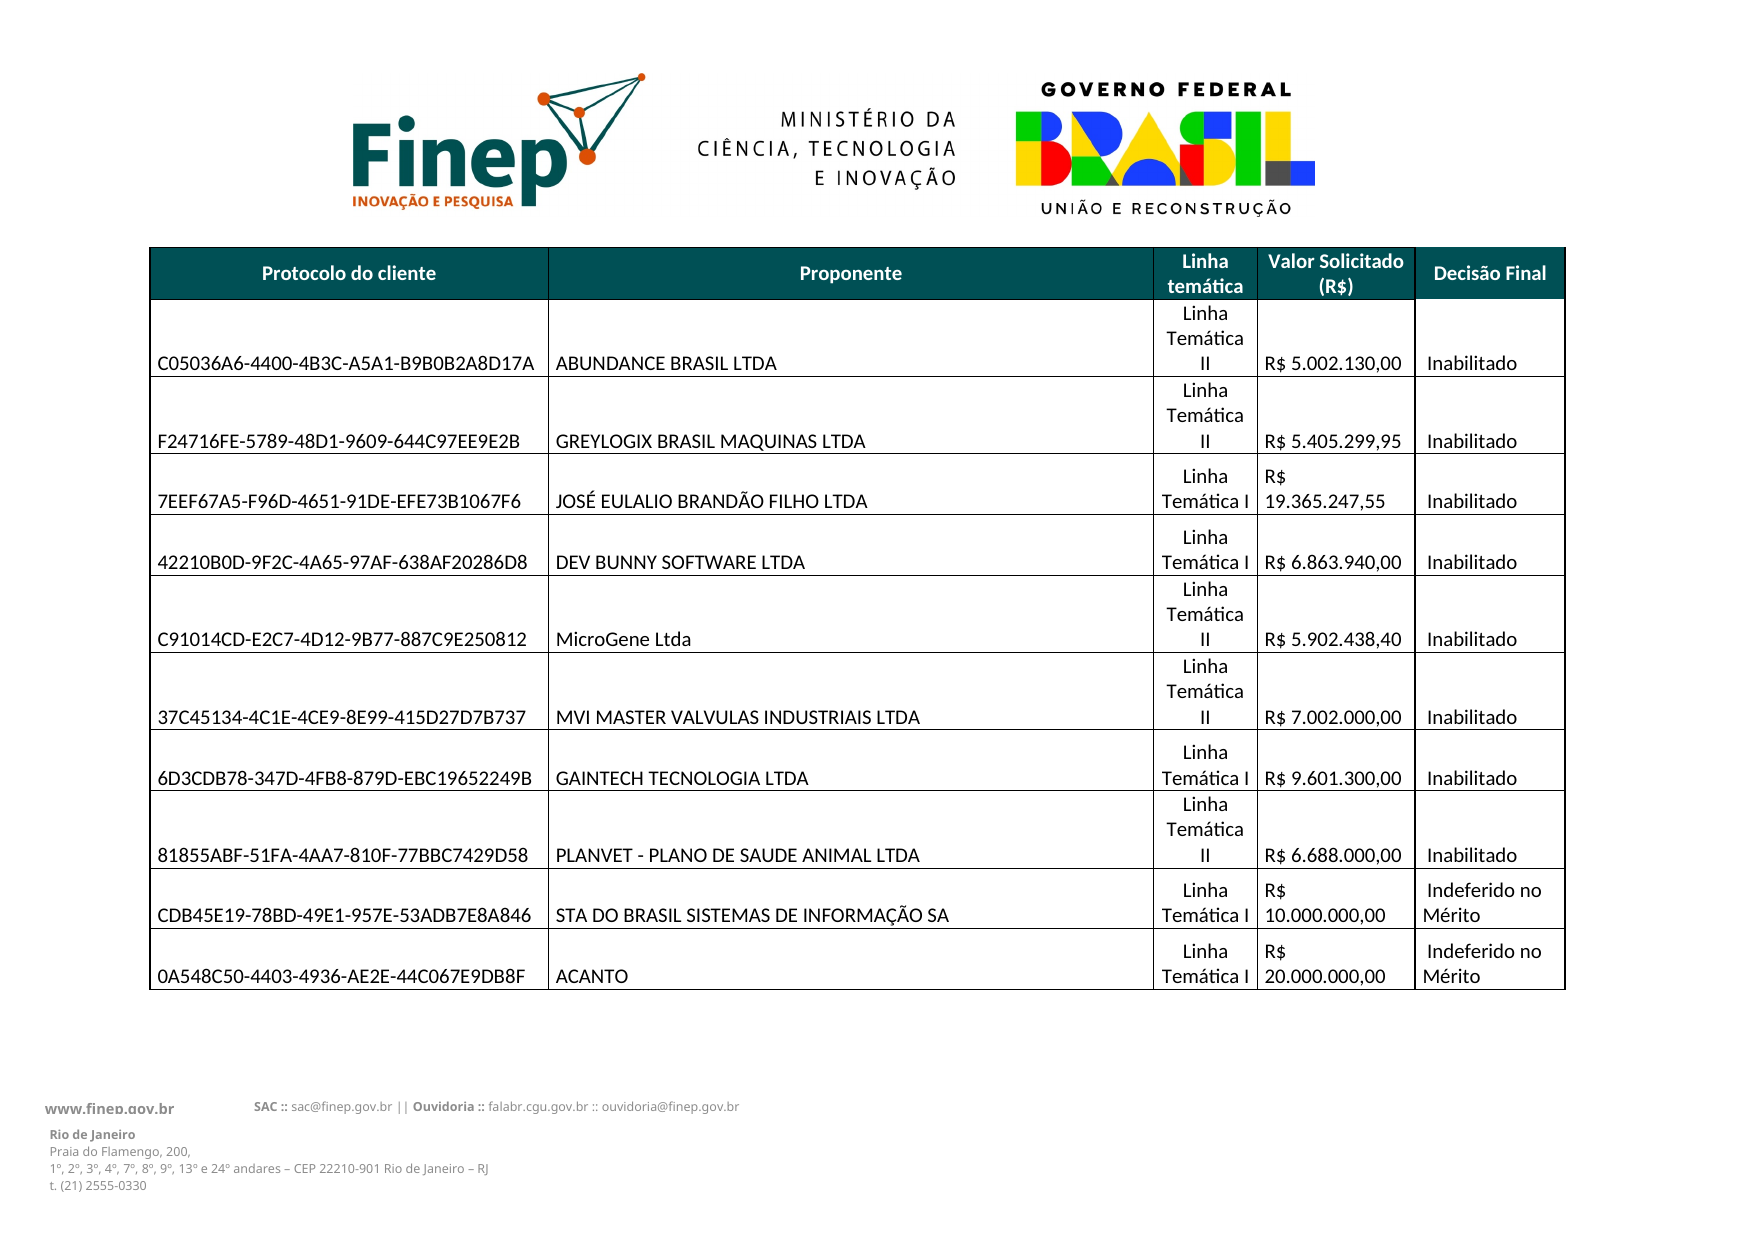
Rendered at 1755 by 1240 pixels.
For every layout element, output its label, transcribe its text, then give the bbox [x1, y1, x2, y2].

table_cell ACANTO [549, 929, 1153, 989]
table_cell DEV BUNNY SOFTWARE LTDA [549, 515, 1153, 575]
table_cell Inabilitado [1416, 653, 1564, 729]
table_cell Linha Temática II [1154, 300, 1257, 376]
table_cell R$ 10.000.000,00 [1258, 869, 1414, 928]
table_header Linha temática [1154, 248, 1257, 299]
table_cell Linha Temática I [1154, 869, 1257, 928]
table_cell Linha Temática I [1154, 730, 1257, 790]
table_cell R$ 5.902.438,40 [1258, 576, 1414, 652]
table_cell GAINTECH TECNOLOGIA LTDA [549, 730, 1153, 790]
table_cell PLANVET - PLANO DE SAUDE ANIMAL LTDA [549, 791, 1153, 867]
table_cell Linha Temática II [1154, 576, 1257, 652]
table_cell 81855ABF-51FA-4AA7-810F-77BBC7429D58 [151, 791, 548, 867]
table_cell Indeferido no Mérito [1416, 929, 1564, 989]
table_cell ABUNDANCE BRASIL LTDA [549, 300, 1153, 376]
table_cell Linha Temática I [1154, 454, 1257, 514]
table_header Decisão Final [1416, 247, 1564, 299]
table_cell 37C45134-4C1E-4CE9-8E99-415D27D7B737 [151, 653, 548, 729]
table_header Valor Solicitado (R$) [1258, 248, 1414, 299]
table_cell STA DO BRASIL SISTEMAS DE INFORMAÇÃO SA [549, 869, 1153, 928]
table_cell 6D3CDB78-347D-4FB8-879D-EBC19652249B [151, 730, 548, 790]
table_cell Inabilitado [1416, 576, 1564, 652]
table_cell JOSÉ EULALIO BRANDÃO FILHO LTDA [549, 454, 1153, 514]
table_cell R$ 5.002.130,00 [1258, 300, 1414, 376]
table_cell C05036A6-4400-4B3C-A5A1-B9B0B2A8D17A [151, 300, 548, 376]
table_cell R$ 9.601.300,00 [1258, 730, 1414, 790]
table_cell MVI MASTER VALVULAS INDUSTRIAIS LTDA [549, 653, 1153, 729]
table_cell Inabilitado [1416, 515, 1564, 575]
table_cell 7EEF67A5-F96D-4651-91DE-EFE73B1067F6 [151, 454, 548, 514]
table_cell R$ 7.002.000,00 [1258, 653, 1414, 729]
table_cell Linha Temática II [1154, 377, 1257, 453]
table_cell 0A548C50-4403-4936-AE2E-44C067E9DB8F [151, 929, 548, 989]
table_cell Linha Temática II [1154, 653, 1257, 729]
table_cell Inabilitado [1416, 791, 1564, 867]
table_cell C91014CD-E2C7-4D12-9B77-887C9E250812 [151, 576, 548, 652]
table_cell R$ 20.000.000,00 [1258, 929, 1414, 989]
table_cell R$ 5.405.299,95 [1258, 377, 1414, 453]
table_cell Inabilitado [1416, 454, 1564, 514]
table_cell R$ 19.365.247,55 [1258, 454, 1414, 514]
table_cell Linha Temática II [1154, 791, 1257, 867]
table_cell Inabilitado [1416, 377, 1564, 453]
table_cell MicroGene Ltda [549, 576, 1153, 652]
table_header Protocolo do cliente [151, 248, 548, 299]
table_header Proponente [549, 248, 1153, 299]
table_cell GREYLOGIX BRASIL MAQUINAS LTDA [549, 377, 1153, 453]
table_cell R$ 6.863.940,00 [1258, 515, 1414, 575]
table_cell Inabilitado [1416, 299, 1564, 376]
table_cell 42210B0D-9F2C-4A65-97AF-638AF20286D8 [151, 515, 548, 575]
table_cell Linha Temática I [1154, 515, 1257, 575]
table_cell Linha Temática I [1154, 929, 1257, 989]
table_cell F24716FE-5789-48D1-9609-644C97EE9E2B [151, 377, 548, 453]
table_cell R$ 6.688.000,00 [1258, 791, 1414, 867]
table_cell Indeferido no Mérito [1416, 869, 1564, 928]
table_cell CDB45E19-78BD-49E1-957E-53ADB7E8A846 [151, 869, 548, 928]
table_cell Inabilitado [1416, 730, 1564, 790]
